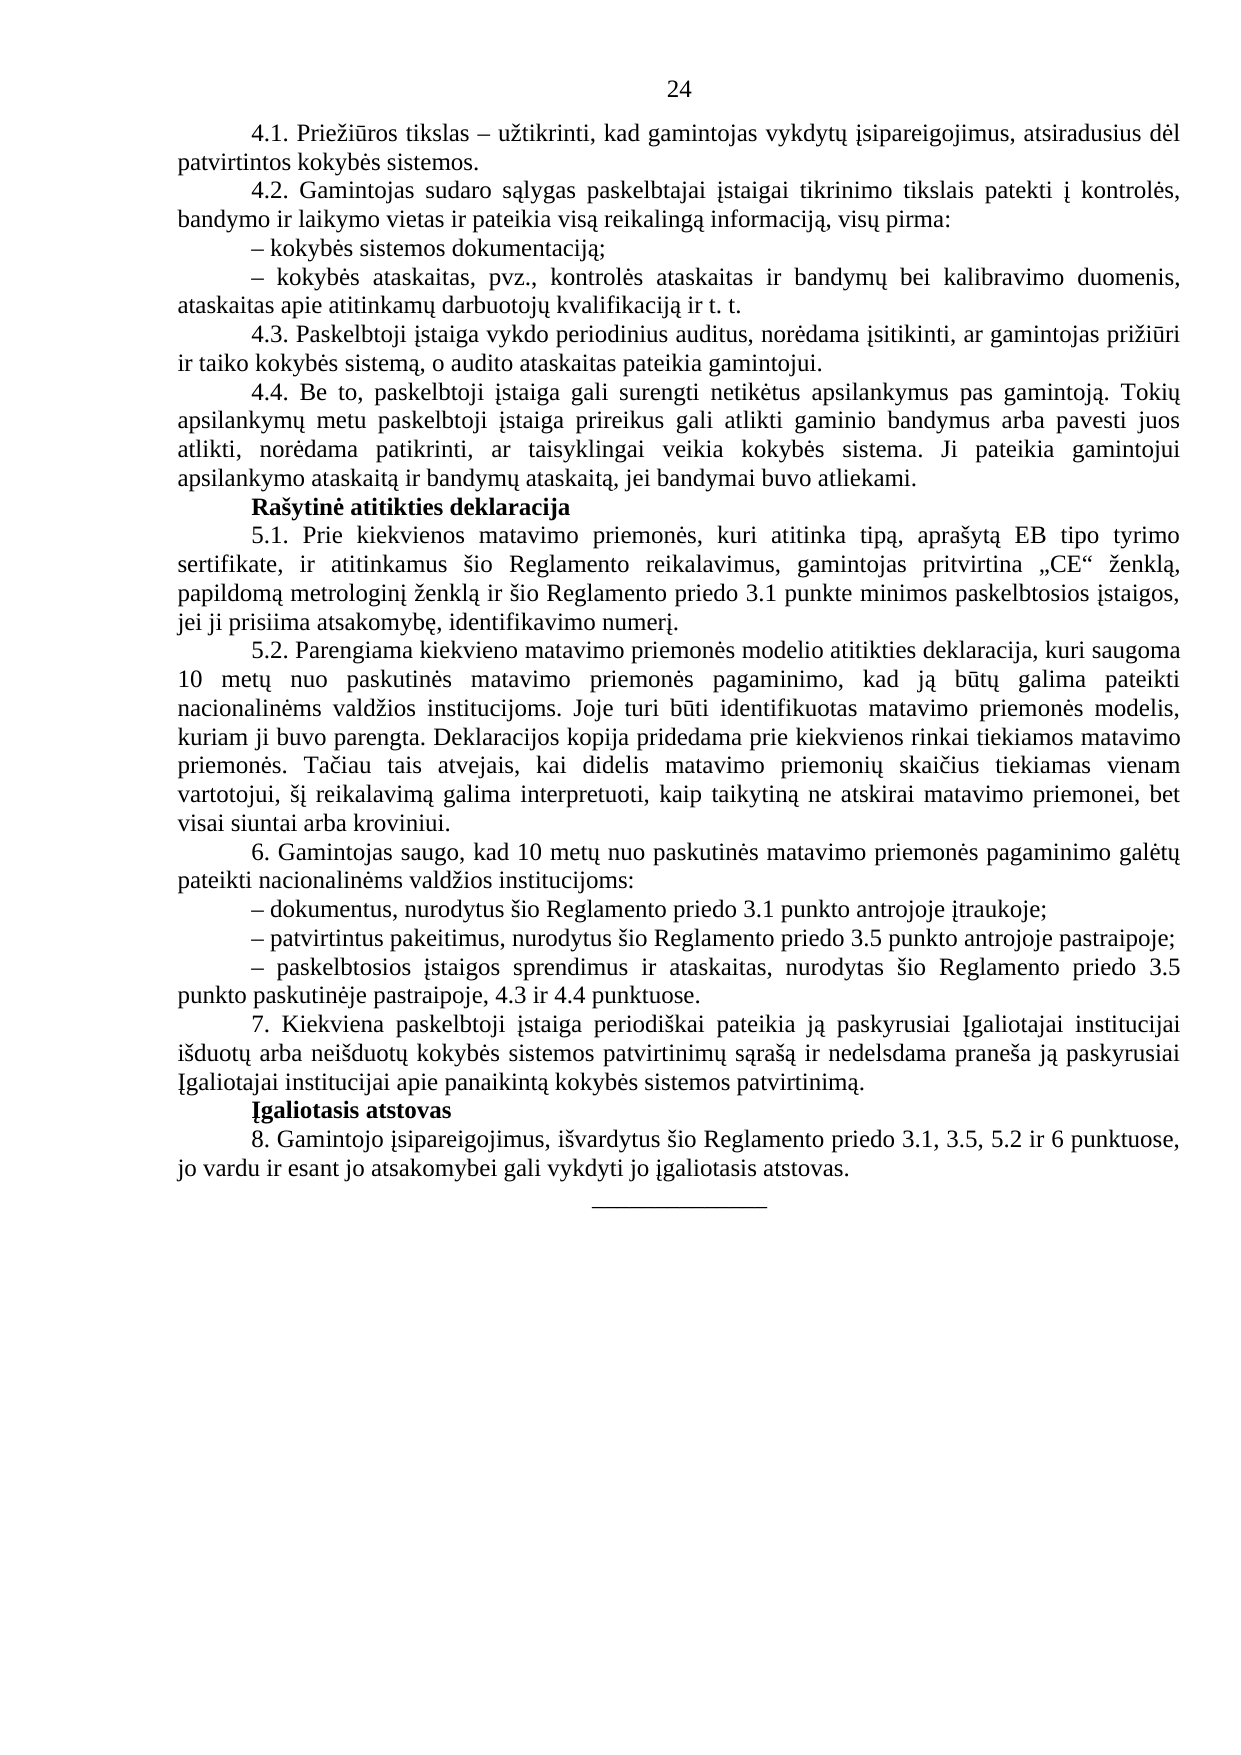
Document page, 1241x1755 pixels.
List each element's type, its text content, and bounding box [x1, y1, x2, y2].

text Rašytinė atitikties deklaracija [177, 492, 1181, 521]
text – kokybės ataskaitas, pvz., kontrolės ataskaitas ir bandymų bei kalibravimo duomenis, ataskaitas apie atitinkamų darbuotojų kvalifikaciją ir t. t. [177, 262, 1181, 319]
text 8. Gamintojo įsipareigojimus, išvardytus šio Reglamento priedo 3.1, 3.5, 5.2 ir 6 punktuose, jo vardu ir esant jo atsakomybei gali vykdyti jo įgaliotasis atstovas. [177, 1124, 1181, 1182]
text 4.3. Paskelbtoji įstaiga vykdo periodinius auditus, norėdama įsitikinti, ar gamintojas prižiūri ir taiko kokybės sistemą, o audito ataskaitas pateikia gamintojui. [177, 319, 1181, 377]
text 5.2. Parengiama kiekvieno matavimo priemonės modelio atitikties deklaracija, kuri saugoma 10 metų nuo paskutinės matavimo priemonės pagaminimo, kad ją būtų galima pateikti nacionalinėms valdžios institucijoms. Joje turi būti identifikuotas matavimo priemonės modelis, kuriam ji buvo parengta. Deklaracijos kopija pridedama prie kiekvienos rinkai tiekiamos matavimo priemonės. Tačiau tais atvejais, kai didelis matavimo priemonių skaičius tiekiamas vienam vartotojui, šį reikalavimą galima interpretuoti, kaip taikytiną ne atskirai matavimo priemonei, bet visai siuntai arba kroviniui. [177, 636, 1181, 837]
text 4.2. Gamintojas sudaro sąlygas paskelbtajai įstaigai tikrinimo tikslais patekti į kontrolės, bandymo ir laikymo vietas ir pateikia visą reikalingą informaciją, visų pirma: [177, 176, 1181, 233]
text ______________ [177, 1182, 1181, 1211]
text – paskelbtosios įstaigos sprendimus ir ataskaitas, nurodytas šio Reglamento priedo 3.5 punkto paskutinėje pastraipoje, 4.3 ir 4.4 punktuose. [177, 952, 1181, 1009]
text – dokumentus, nurodytus šio Reglamento priedo 3.1 punkto antrojoje įtraukoje; [177, 894, 1181, 923]
text 6. Gamintojas saugo, kad 10 metų nuo paskutinės matavimo priemonės pagaminimo galėtų pateikti nacionalinėms valdžios institucijoms: [177, 837, 1181, 894]
text 7. Kiekviena paskelbtoji įstaiga periodiškai pateikia ją paskyrusiai Įgaliotajai institucijai išduotų arba neišduotų kokybės sistemos patvirtinimų sąrašą ir nedelsdama praneša ją paskyrusiai Įgaliotajai institucijai apie panaikintą kokybės sistemos patvirtinimą. [177, 1009, 1181, 1096]
text – patvirtintus pakeitimus, nurodytus šio Reglamento priedo 3.5 punkto antrojoje pastraipoje; [177, 923, 1181, 952]
text 4.1. Priežiūros tikslas – užtikrinti, kad gamintojas vykdytų įsipareigojimus, atsiradusius dėl patvirtintos kokybės sistemos. [177, 118, 1181, 176]
text – kokybės sistemos dokumentaciją; [177, 233, 1181, 262]
text 4.4. Be to, paskelbtoji įstaiga gali surengti netikėtus apsilankymus pas gamintoją. Tokių apsilankymų metu paskelbtoji įstaiga prireikus gali atlikti gaminio bandymus arba pavesti juos atlikti, norėdama patikrinti, ar taisyklingai veikia kokybės sistema. Ji pateikia gamintojui apsilankymo ataskaitą ir bandymų ataskaitą, jei bandymai buvo atliekami. [177, 377, 1181, 492]
text 5.1. Prie kiekvienos matavimo priemonės, kuri atitinka tipą, aprašytą EB tipo tyrimo sertifikate, ir atitinkamus šio Reglamento reikalavimus, gamintojas pritvirtina „CE“ ženklą, papildomą metrologinį ženklą ir šio Reglamento priedo 3.1 punkte minimos paskelbtosios įstaigos, jei ji prisiima atsakomybę, identifikavimo numerį. [177, 521, 1181, 636]
text Įgaliotasis atstovas [177, 1096, 1181, 1124]
